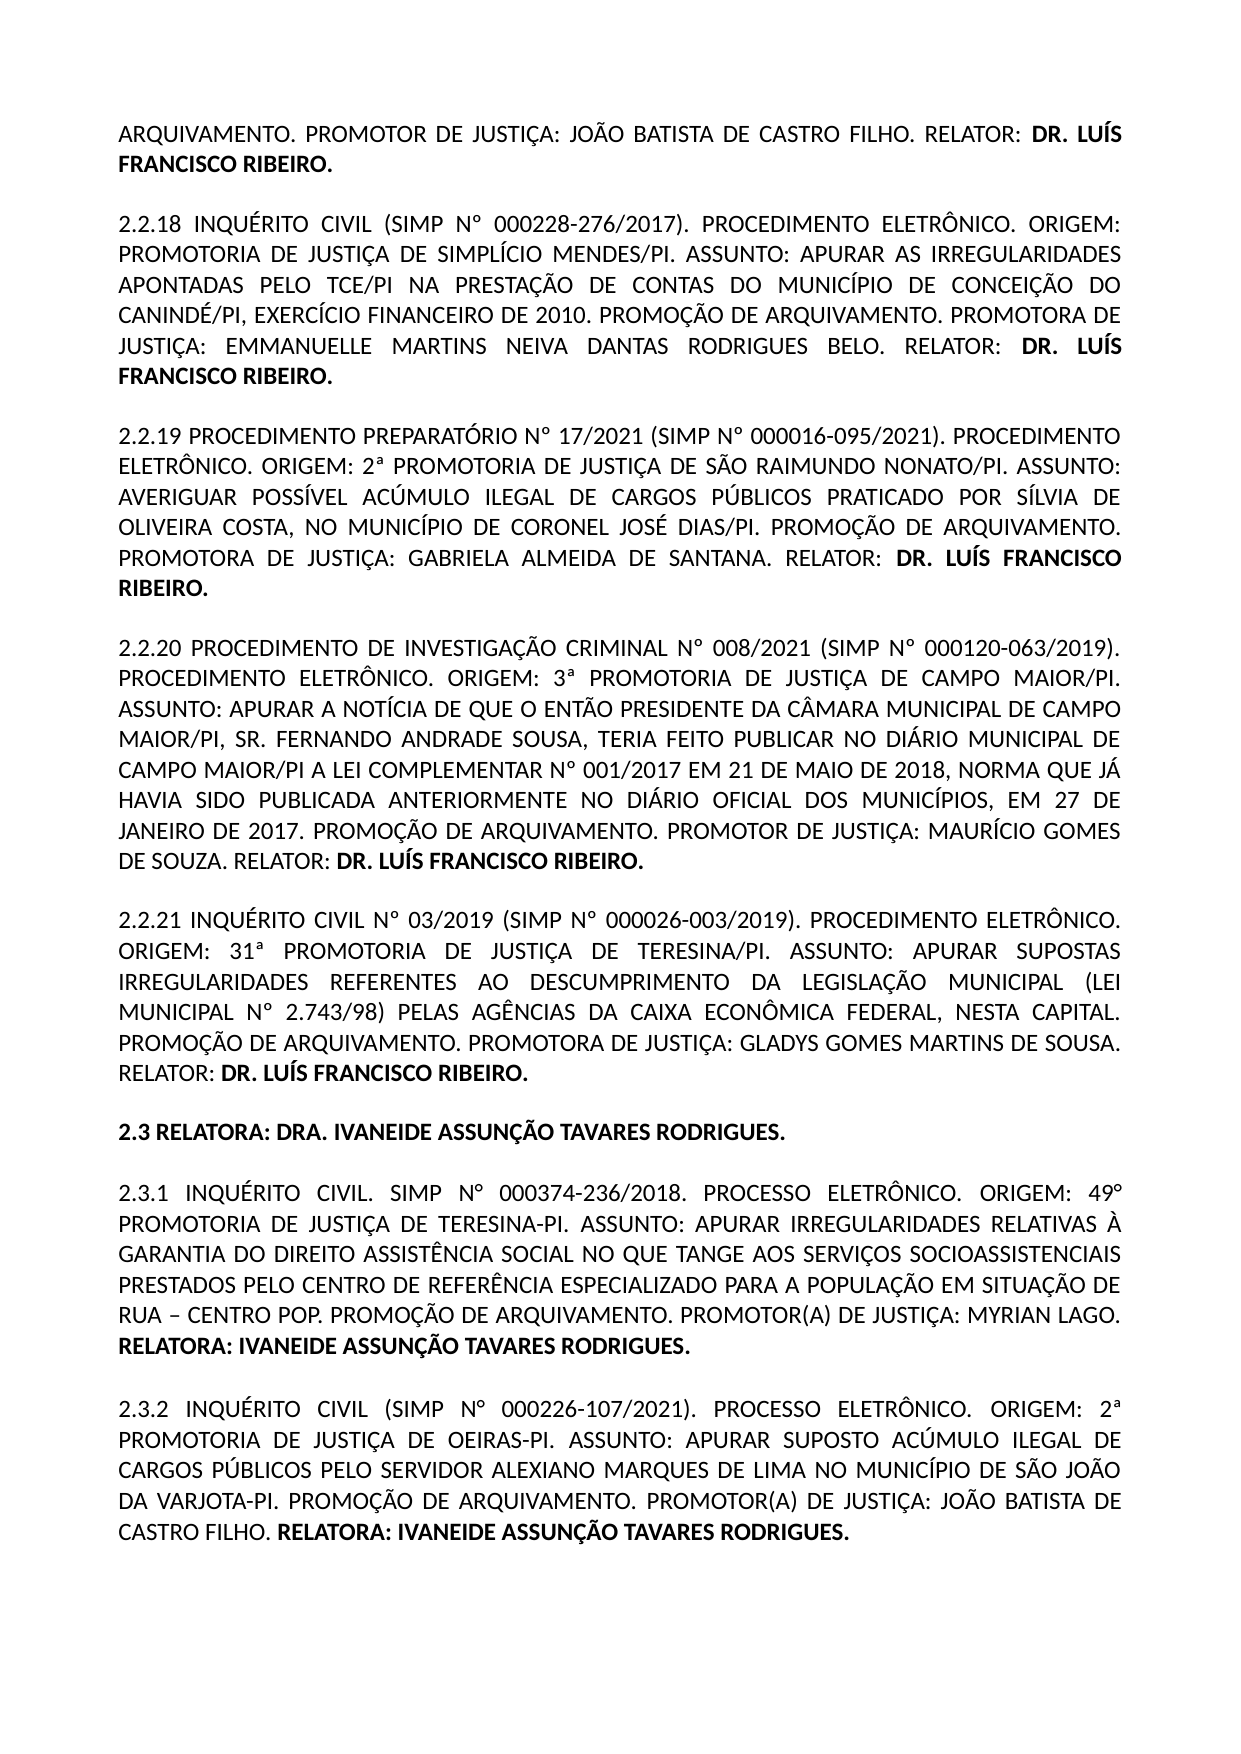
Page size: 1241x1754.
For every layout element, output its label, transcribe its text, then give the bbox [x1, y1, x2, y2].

text 2.2.21 INQUÉRITO CIVIL Nº 03/2019 (SIMP Nº 000026-003/2019). PROCEDIMENTO ELETRÔNICO. ORIGEM: 31ª PROMOTORIA DE JUSTIÇA DE TERESINA/PI. ASSUNTO: APURAR SUPOSTAS IRREGULARIDADES REFERENTES AO DESCUMPRIMENTO DA LEGISLAÇÃO MUNICIPAL (LEI MUNICIPAL Nº 2.743/98) PELAS AGÊNCIAS DA CAIXA ECONÔMICA FEDERAL, NESTA CAPITAL. PROMOÇÃO DE ARQUIVAMENTO. PROMOTORA DE JUSTIÇA: GLADYS GOMES MARTINS DE SOUSA. RELATOR: DR. LUÍS FRANCISCO RIBEIRO. [118, 904, 1122, 1088]
text 2.2.18 INQUÉRITO CIVIL (SIMP Nº 000228-276/2017). PROCEDIMENTO ELETRÔNICO. ORIGEM: PROMOTORIA DE JUSTIÇA DE SIMPLÍCIO MENDES/PI. ASSUNTO: APURAR AS IRREGULARIDADES APONTADAS PELO TCE/PI NA PRESTAÇÃO DE CONTAS DO MUNICÍPIO DE CONCEIÇÃO DO CANINDÉ/PI, EXERCÍCIO FINANCEIRO DE 2010. PROMOÇÃO DE ARQUIVAMENTO. PROMOTORA DE JUSTIÇA: EMMANUELLE MARTINS NEIVA DANTAS RODRIGUES BELO. RELATOR: DR. LUÍS FRANCISCO RIBEIRO. [118, 208, 1122, 391]
text 2.3.2 INQUÉRITO CIVIL (SIMP N° 000226-107/2021). PROCESSO ELETRÔNICO. ORIGEM: 2ª PROMOTORIA DE JUSTIÇA DE OEIRAS-PI. ASSUNTO: APURAR SUPOSTO ACÚMULO ILEGAL DE CARGOS PÚBLICOS PELO SERVIDOR ALEXIANO MARQUES DE LIMA NO MUNICÍPIO DE SÃO JOÃO DA VARJOTA-PI. PROMOÇÃO DE ARQUIVAMENTO. PROMOTOR(A) DE JUSTIÇA: JOÃO BATISTA DE CASTRO FILHO. RELATORA: IVANEIDE ASSUNÇÃO TAVARES RODRIGUES. [118, 1394, 1122, 1546]
text 2.2.19 PROCEDIMENTO PREPARATÓRIO Nº 17/2021 (SIMP Nº 000016-095/2021). PROCEDIMENTO ELETRÔNICO. ORIGEM: 2ª PROMOTORIA DE JUSTIÇA DE SÃO RAIMUNDO NONATO/PI. ASSUNTO: AVERIGUAR POSSÍVEL ACÚMULO ILEGAL DE CARGOS PÚBLICOS PRATICADO POR SÍLVIA DE OLIVEIRA COSTA, NO MUNICÍPIO DE CORONEL JOSÉ DIAS/PI. PROMOÇÃO DE ARQUIVAMENTO. PROMOTORA DE JUSTIÇA: GABRIELA ALMEIDA DE SANTANA. RELATOR: DR. LUÍS FRANCISCO RIBEIRO. [118, 420, 1122, 603]
text 2.3.1 INQUÉRITO CIVIL. SIMP N° 000374-236/2018. PROCESSO ELETRÔNICO. ORIGEM: 49° PROMOTORIA DE JUSTIÇA DE TERESINA-PI. ASSUNTO: APURAR IRREGULARIDADES RELATIVAS À GARANTIA DO DIREITO ASSISTÊNCIA SOCIAL NO QUE TANGE AOS SERVIÇOS SOCIOASSISTENCIAIS PRESTADOS PELO CENTRO DE REFERÊNCIA ESPECIALIZADO PARA A POPULAÇÃO EM SITUAÇÃO DE RUA – CENTRO POP. PROMOÇÃO DE ARQUIVAMENTO. PROMOTOR(A) DE JUSTIÇA: MYRIAN LAGO. RELATORA: IVANEIDE ASSUNÇÃO TAVARES RODRIGUES. [118, 1177, 1122, 1361]
text ARQUIVAMENTO. PROMOTOR DE JUSTIÇA: JOÃO BATISTA DE CASTRO FILHO. RELATOR: DR. LUÍS FRANCISCO RIBEIRO. [118, 118, 1122, 179]
text 2.3 RELATORA: DRA. IVANEIDE ASSUNÇÃO TAVARES RODRIGUES. [118, 1116, 1122, 1147]
text 2.2.20 PROCEDIMENTO DE INVESTIGAÇÃO CRIMINAL Nº 008/2021 (SIMP Nº 000120-063/2019). PROCEDIMENTO ELETRÔNICO. ORIGEM: 3ª PROMOTORIA DE JUSTIÇA DE CAMPO MAIOR/PI. ASSUNTO: APURAR A NOTÍCIA DE QUE O ENTÃO PRESIDENTE DA CÂMARA MUNICIPAL DE CAMPO MAIOR/PI, SR. FERNANDO ANDRADE SOUSA, TERIA FEITO PUBLICAR NO DIÁRIO MUNICIPAL DE CAMPO MAIOR/PI A LEI COMPLEMENTAR Nº 001/2017 EM 21 DE MAIO DE 2018, NORMA QUE JÁ HAVIA SIDO PUBLICADA ANTERIORMENTE NO DIÁRIO OFICIAL DOS MUNICÍPIOS, EM 27 DE JANEIRO DE 2017. PROMOÇÃO DE ARQUIVAMENTO. PROMOTOR DE JUSTIÇA: MAURÍCIO GOMES DE SOUZA. RELATOR: DR. LUÍS FRANCISCO RIBEIRO. [118, 632, 1122, 876]
